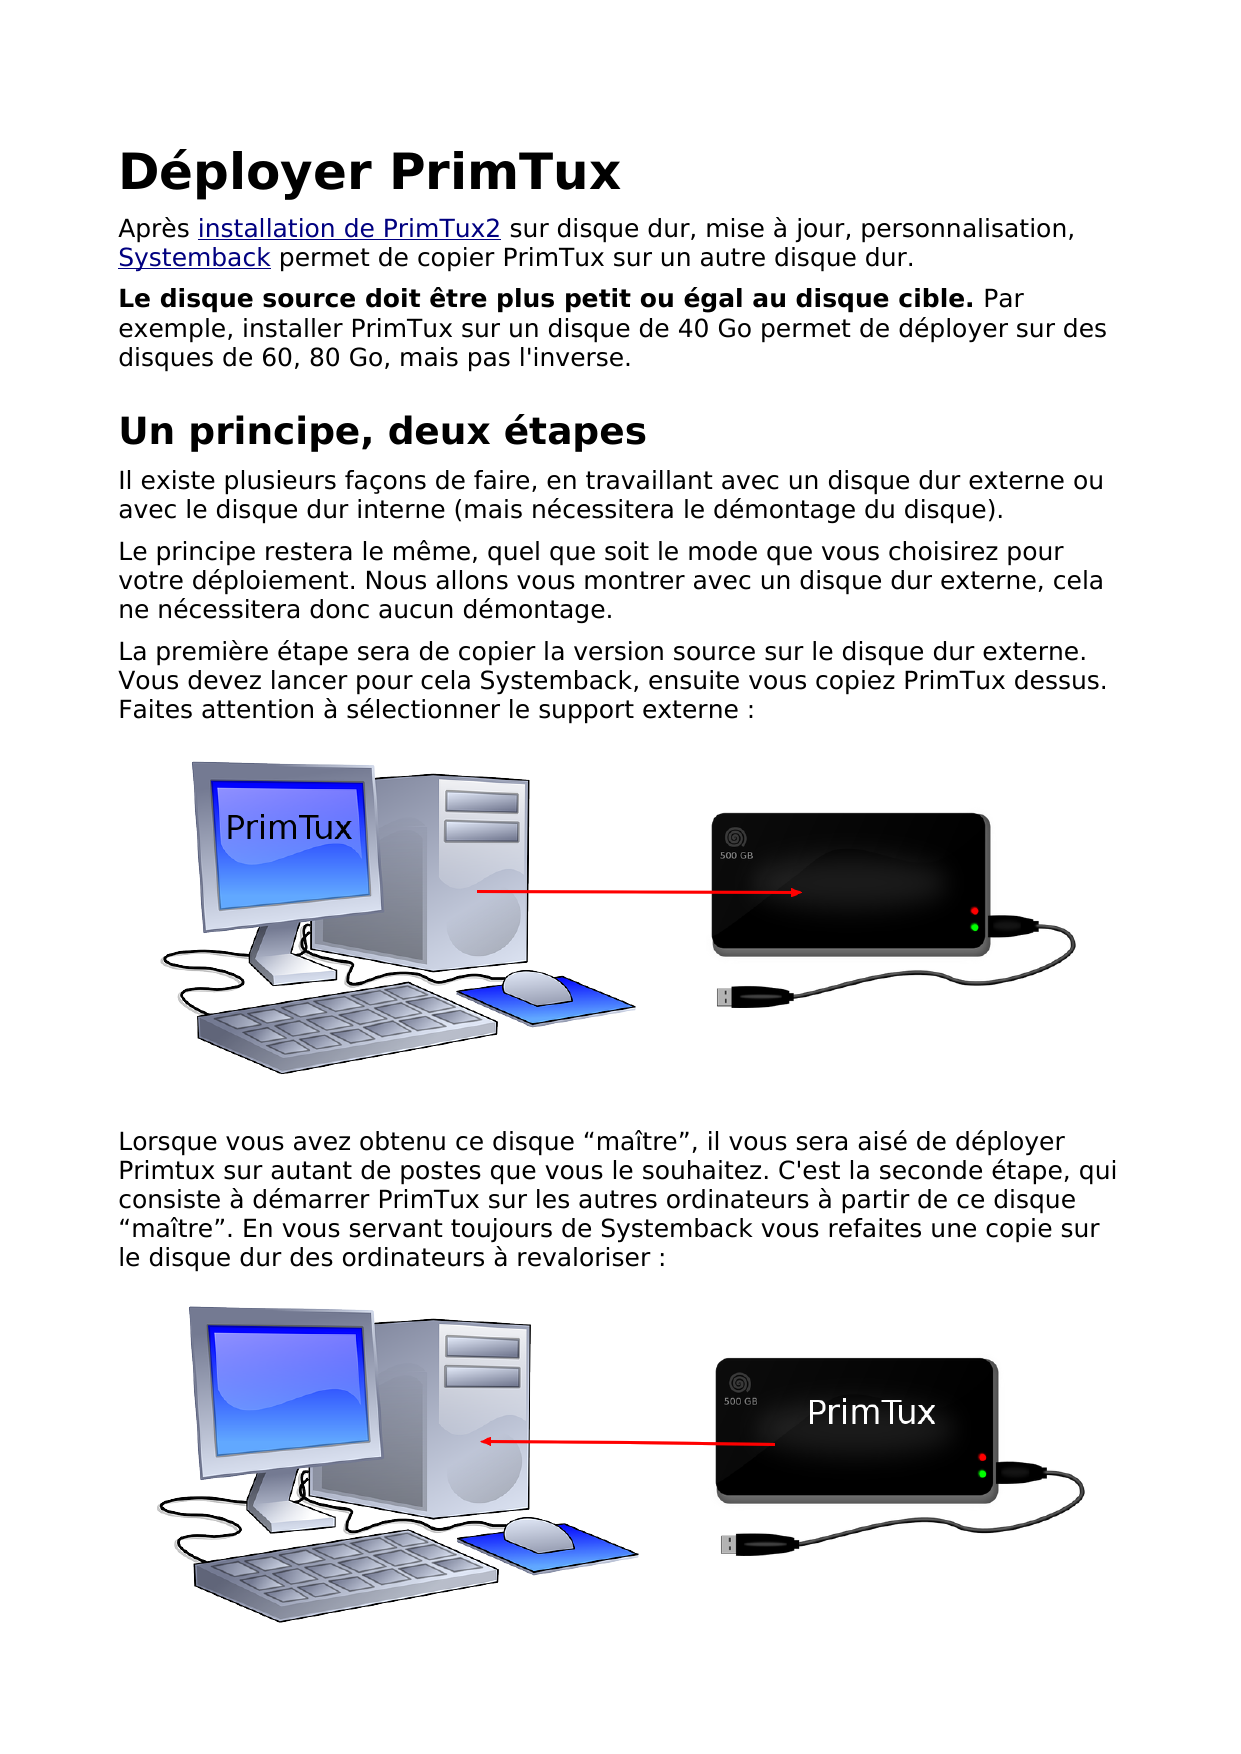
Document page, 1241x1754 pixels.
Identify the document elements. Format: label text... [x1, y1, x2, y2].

text Il existe plusieurs façons de faire, en travaillant avec un disque dur externe ou avec le disque dur interne (mais nécessitera le démontage du disque). [118, 466, 1122, 524]
picture [151, 736, 1089, 1086]
text Après installation de PrimTux2 sur disque dur, mise à jour, personnalisation, Systemback permet de copier PrimTux sur un autre disque dur. [118, 214, 1122, 272]
subtitle Déployer PrimTux [118, 143, 1122, 201]
text Le principe restera le même, quel que soit le mode que vous choisirez pour votre déploiement. Nous allons vous montrer avec un disque dur externe, cela ne nécessitera donc aucun démontage. [118, 537, 1122, 624]
subtitle Un principe, deux étapes [118, 410, 1122, 453]
picture [151, 1285, 1089, 1636]
text Lorsque vous avez obtenu ce disque “maître”, il vous sera aisé de déployer Primtux sur autant de postes que vous le souhaitez. C'est la seconde étape, qui consiste à démarrer PrimTux sur les autres ordinateurs à partir de ce disque “maître”. En vous servant toujours de Systemback vous refaites une copie sur le disque dur des ordinateurs à revaloriser : [118, 1127, 1122, 1273]
text Le disque source doit être plus petit ou égal au disque cible. Par exemple, installer PrimTux sur un disque de 40 Go permet de déployer sur des disques de 60, 80 Go, mais pas l'inverse. [118, 285, 1122, 372]
text La première étape sera de copier la version source sur le disque dur externe. Vous devez lancer pour cela Systemback, ensuite vous copiez PrimTux dessus. Faites attention à sélectionner le support externe : [118, 637, 1122, 724]
